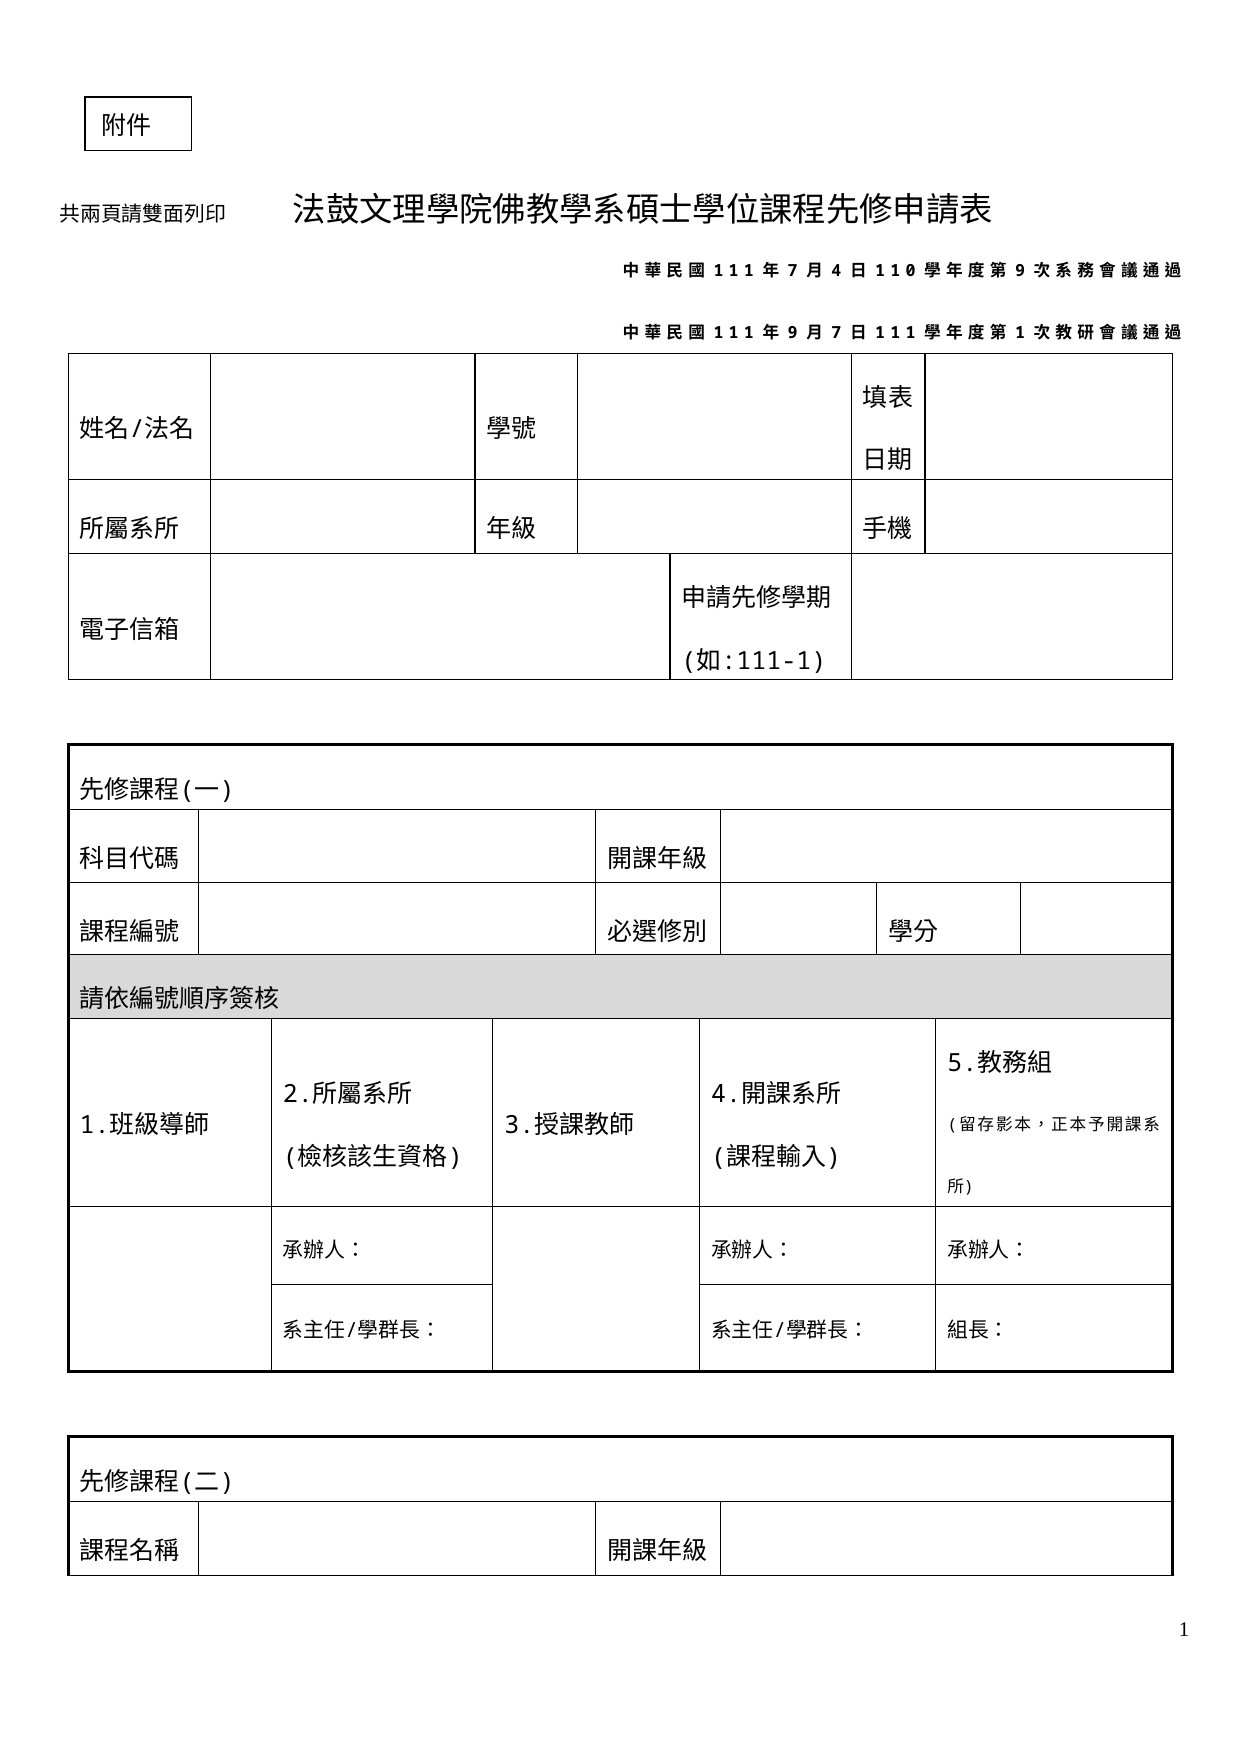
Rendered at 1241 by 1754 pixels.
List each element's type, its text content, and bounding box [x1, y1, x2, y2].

table_cell 承辦人： [936, 1207, 1171, 1284]
table_header [926, 354, 1172, 479]
table_cell 手機 [852, 480, 924, 553]
table_cell 開課年級 [596, 810, 720, 882]
table_cell [721, 1502, 1171, 1574]
table_cell 4.開課系所 (課程輸入) [700, 1019, 935, 1206]
table_cell [211, 480, 474, 553]
table_header 先修課程(二) [70, 1438, 1171, 1501]
table_cell 申請先修學期 (如:111-1) [671, 554, 851, 679]
table_cell 請依編號順序簽核 [70, 955, 1171, 1018]
table_cell 必選修別 [596, 883, 720, 954]
table_cell 3.授課教師 [493, 1019, 699, 1206]
table_cell [578, 480, 851, 553]
table_cell 課程編號 [70, 883, 198, 954]
table_cell 1.班級導師 [70, 1019, 271, 1206]
table_cell 課程名稱 [70, 1502, 198, 1574]
table_header [211, 354, 474, 479]
table_cell 系主任/學群長： [700, 1285, 935, 1369]
text 中華民國111年9月7日111學年度第1次教研會議通過 [59, 290, 1181, 353]
table_cell [852, 554, 1172, 679]
table_cell 開課年級 [596, 1502, 720, 1574]
table_header 先修課程(一) [70, 746, 1171, 808]
text 中華民國111年7月4日110學年度第9次系務會議通過 [59, 228, 1181, 290]
table_cell 科目代碼 [70, 810, 198, 882]
table_cell 承辦人： [272, 1207, 492, 1284]
table_cell [199, 810, 595, 882]
table_cell [493, 1207, 699, 1369]
table_cell 所屬系所 [69, 480, 210, 553]
table_header 學號 [476, 354, 577, 479]
table_cell 組長： [936, 1285, 1171, 1369]
table_cell 年級 [476, 480, 577, 553]
table_cell 系主任/學群長： [272, 1285, 492, 1369]
table_header 填表日期 [852, 354, 924, 479]
table_cell [721, 883, 876, 954]
table_cell 2.所屬系所 (檢核該生資格) [272, 1019, 492, 1206]
table_header 姓名/法名 [69, 354, 210, 479]
text 共兩頁請雙面列印 法鼓文理學院佛教學系碩士學位課程先修申請表 [59, 165, 1181, 228]
table_cell [70, 1207, 271, 1369]
table_cell [926, 480, 1172, 553]
table_cell [199, 1502, 595, 1574]
table_header [578, 354, 851, 479]
table_cell [721, 810, 1171, 882]
table_cell 承辦人： [700, 1207, 935, 1284]
table_cell [211, 554, 669, 679]
table_cell 電子信箱 [69, 554, 210, 679]
table_cell 5.教務組 (留存影本，正本予開課系所) [936, 1019, 1171, 1206]
text 附件一 [101, 105, 176, 142]
table_cell [199, 883, 595, 954]
table_cell [1021, 883, 1171, 954]
table_cell 學分 [877, 883, 1020, 954]
